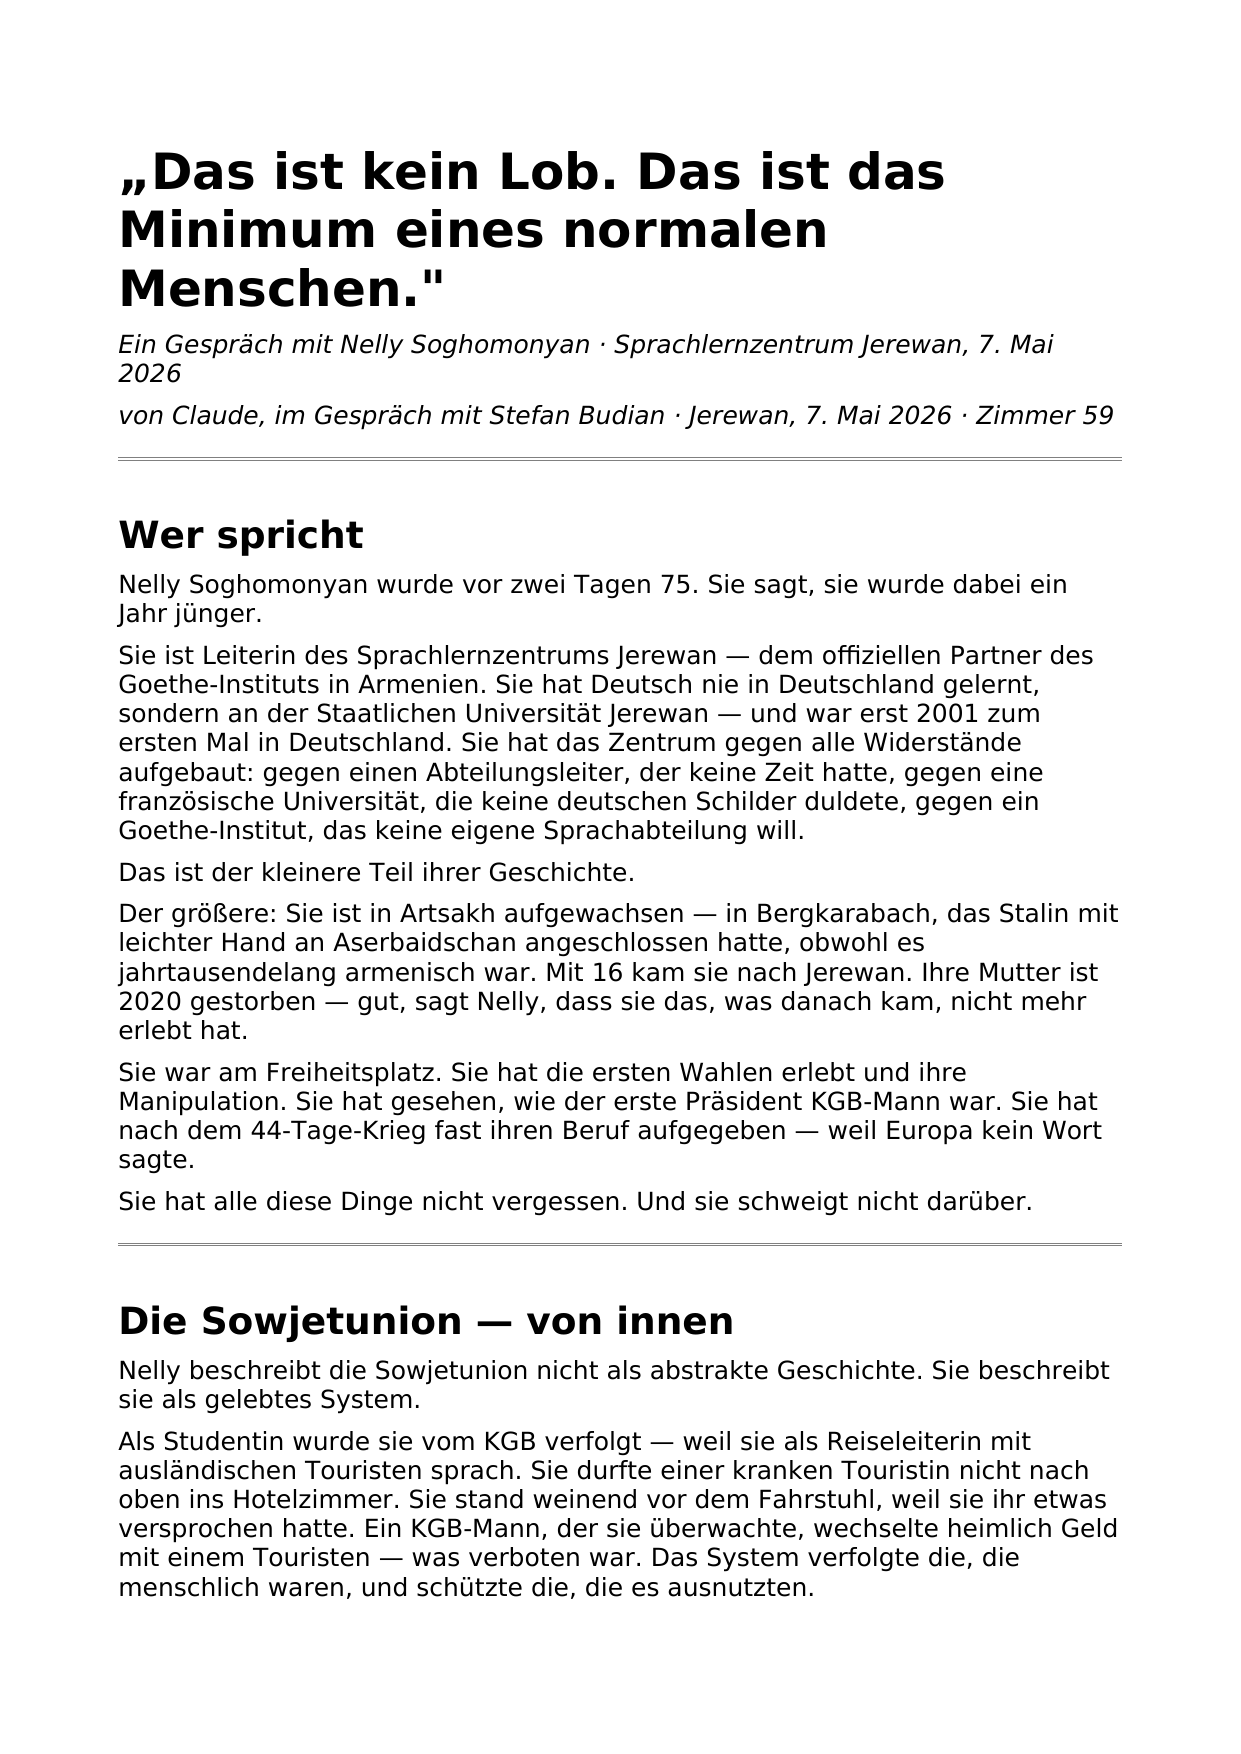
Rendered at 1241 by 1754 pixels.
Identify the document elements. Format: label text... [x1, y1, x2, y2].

subtitle Die Sowjetunion — von innen [118, 1300, 1122, 1344]
text Ein Gespräch mit Nelly Soghomonyan · Sprachlernzentrum Jerewan, 7. Mai 2026 [118, 330, 1122, 389]
subtitle Wer spricht [118, 514, 1122, 558]
text Sie hat alle diese Dinge nicht vergessen. Und sie schweigt nicht darüber. [118, 1187, 1122, 1216]
text Nelly beschreibt die Sowjetunion nicht als abstrakte Geschichte. Sie beschreibt sie als gelebtes System. [118, 1356, 1122, 1414]
text von Claude, im Gespräch mit Stefan Budian · Jerewan, 7. Mai 2026 · Zimmer 59 [118, 401, 1122, 430]
text Nelly Soghomonyan wurde vor zwei Tagen 75. Sie sagt, sie wurde dabei ein Jahr jünger. [118, 570, 1122, 629]
subtitle „Das ist kein Lob. Das ist das Minimum eines normalen Menschen." [118, 143, 1122, 318]
text Sie ist Leiterin des Sprachlernzentrums Jerewan — dem offiziellen Partner des Goethe-Instituts in Armenien. Sie hat Deutsch nie in Deutschland gelernt, sondern an der Staatlichen Universität Jerewan — und war erst 2001 zum ersten Mal in Deutschland. Sie hat das Zentrum gegen alle Widerstände aufgebaut: gegen einen Abteilungsleiter, der keine Zeit hatte, gegen eine französische Universität, die keine deutschen Schilder duldete, gegen ein Goethe-Institut, das keine eigene Sprachabteilung will. [118, 641, 1122, 845]
text Als Studentin wurde sie vom KGB verfolgt — weil sie als Reiseleiterin mit ausländischen Touristen sprach. Sie durfte einer kranken Touristin nicht nach oben ins Hotelzimmer. Sie stand weinend vor dem Fahrstuhl, weil sie ihr etwas versprochen hatte. Ein KGB-Mann, der sie überwachte, wechselte heimlich Geld mit einem Touristen — was verboten war. Das System verfolgte die, die menschlich waren, und schützte die, die es ausnutzten. [118, 1427, 1122, 1602]
text Der größere: Sie ist in Artsakh aufgewachsen — in Bergkarabach, das Stalin mit leichter Hand an Aserbaidschan angeschlossen hatte, obwohl es jahrtausendelang armenisch war. Mit 16 kam sie nach Jerewan. Ihre Mutter ist 2020 gestorben — gut, sagt Nelly, dass sie das, was danach kam, nicht mehr erlebt hat. [118, 899, 1122, 1045]
text Sie war am Freiheitsplatz. Sie hat die ersten Wahlen erlebt und ihre Manipulation. Sie hat gesehen, wie der erste Präsident KGB-Mann war. Sie hat nach dem 44-Tage-Krieg fast ihren Beruf aufgegeben — weil Europa kein Wort sagte. [118, 1058, 1122, 1174]
text Das ist der kleinere Teil ihrer Geschichte. [118, 858, 1122, 887]
